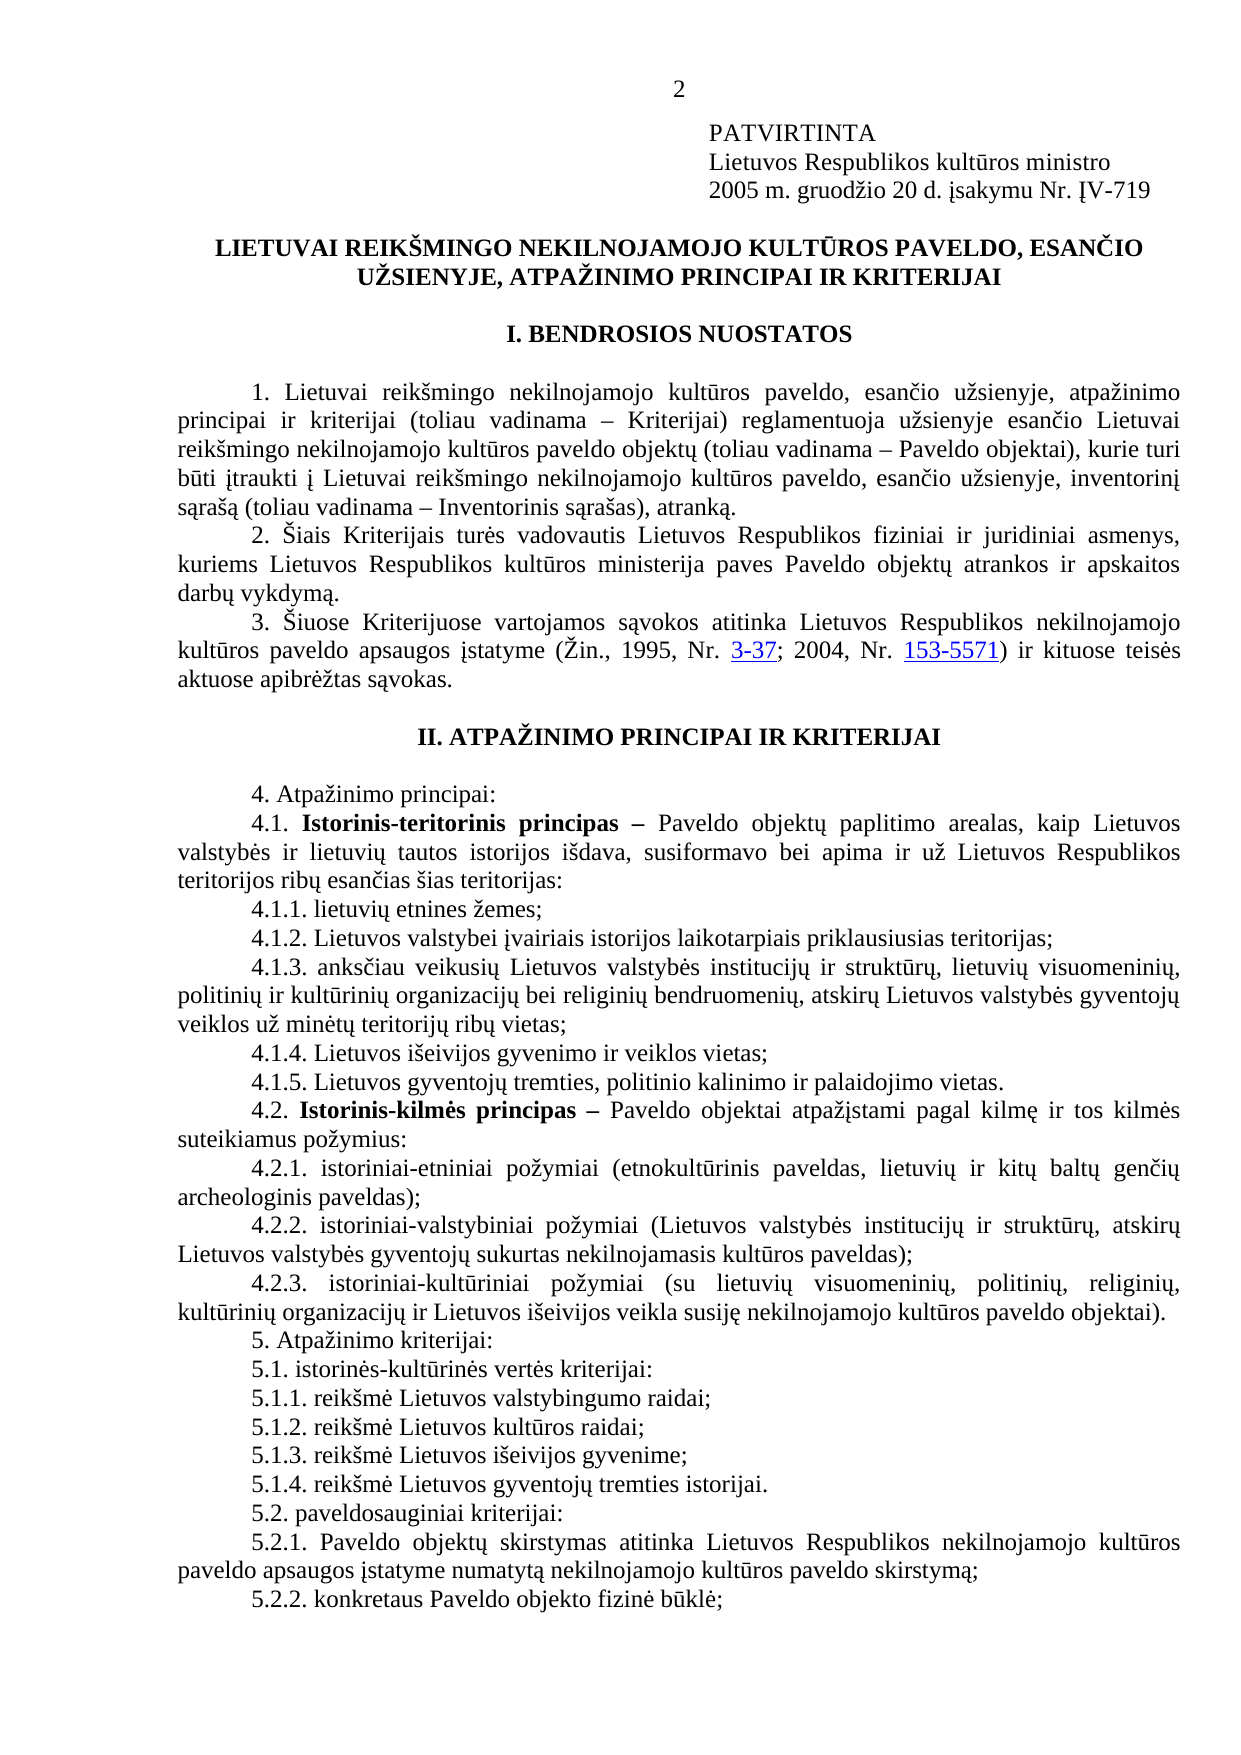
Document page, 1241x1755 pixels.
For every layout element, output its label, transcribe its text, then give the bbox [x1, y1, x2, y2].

text 5.1. istorinės-kultūrinės vertės kriterijai: [177, 1354, 1181, 1383]
text 4.1. Istorinis-teritorinis principas – Paveldo objektų paplitimo arealas, kaip Lietuvos valstybės ir lietuvių tautos istorijos išdava, susiformavo bei apima ir už Lietuvos Respublikos teritorijos ribų esančias šias teritorijas: [177, 808, 1181, 894]
text 4.2.3. istoriniai-kultūriniai požymiai (su lietuvių visuomeninių, politinių, religinių, kultūrinių organizacijų ir Lietuvos išeivijos veikla susiję nekilnojamojo kultūros paveldo objektai). [177, 1268, 1181, 1326]
text 4.1.4. Lietuvos išeivijos gyvenimo ir veiklos vietas; [177, 1038, 1181, 1067]
text 1. Lietuvai reikšmingo nekilnojamojo kultūros paveldo, esančio užsienyje, atpažinimo principai ir kriterijai (toliau vadinama – Kriterijai) reglamentuoja užsienyje esančio Lietuvai reikšmingo nekilnojamojo kultūros paveldo objektų (toliau vadinama – Paveldo objektai), kurie turi būti įtraukti į Lietuvai reikšmingo nekilnojamojo kultūros paveldo, esančio užsienyje, inventorinį sąrašą (toliau vadinama – Inventorinis sąrašas), atranką. [177, 377, 1181, 521]
text 5.2.2. konkretaus Paveldo objekto fizinė būklė; [177, 1584, 1181, 1613]
text 5.1.2. reikšmė Lietuvos kultūros raidai; [177, 1412, 1181, 1441]
text 2. Šiais Kriterijais turės vadovautis Lietuvos Respublikos fiziniai ir juridiniai asmenys, kuriems Lietuvos Respublikos kultūros ministerija paves Paveldo objektų atrankos ir apskaitos darbų vykdymą. [177, 521, 1181, 607]
text 5.2. paveldosauginiai kriterijai: [177, 1498, 1181, 1527]
text 5.1.3. reikšmė Lietuvos išeivijos gyvenime; [177, 1441, 1181, 1469]
text 4.1.5. Lietuvos gyventojų tremties, politinio kalinimo ir palaidojimo vietas. [177, 1067, 1181, 1096]
text 4. Atpažinimo principai: [177, 779, 1181, 808]
text PATVIRTINTA [177, 118, 1181, 147]
text 4.2. Istorinis-kilmės principas – Paveldo objektai atpažįstami pagal kilmę ir tos kilmės suteikiamus požymius: [177, 1096, 1181, 1153]
text 5.2.1. Paveldo objektų skirstymas atitinka Lietuvos Respublikos nekilnojamojo kultūros paveldo apsaugos įstatyme numatytą nekilnojamojo kultūros paveldo skirstymą; [177, 1527, 1181, 1584]
text 5. Atpažinimo kriterijai: [177, 1326, 1181, 1354]
text 4.2.1. istoriniai-etniniai požymiai (etnokultūrinis paveldas, lietuvių ir kitų baltų genčių archeologinis paveldas); [177, 1153, 1181, 1211]
text II. ATPAŽINIMO PRINCIPAI IR KRITERIJAI [177, 722, 1181, 751]
text 3. Šiuose Kriterijuose vartojamos sąvokos atitinka Lietuvos Respublikos nekilnojamojo kultūros paveldo apsaugos įstatyme (Žin., 1995, Nr. 3-37; 2004, Nr. 153-5571) ir kituose teisės aktuose apibrėžtas sąvokas. [177, 607, 1181, 693]
text 5.1.4. reikšmė Lietuvos gyventojų tremties istorijai. [177, 1469, 1181, 1498]
text 4.1.1. lietuvių etnines žemes; [177, 894, 1181, 923]
text 4.2.2. istoriniai-valstybiniai požymiai (Lietuvos valstybės institucijų ir struktūrų, atskirų Lietuvos valstybės gyventojų sukurtas nekilnojamasis kultūros paveldas); [177, 1211, 1181, 1268]
text 4.1.2. Lietuvos valstybei įvairiais istorijos laikotarpiais priklausiusias teritorijas; [177, 923, 1181, 952]
text 5.1.1. reikšmė Lietuvos valstybingumo raidai; [177, 1383, 1181, 1412]
text 2005 m. gruodžio 20 d. įsakymu Nr. ĮV-719 [177, 176, 1181, 204]
text Lietuvos Respublikos kultūros ministro [177, 147, 1181, 176]
text LIETUVAI REIKŠMINGO NEKILNOJAMOJO KULTŪROS PAVELDO, ESANČIO UŽSIENYJE, ATPAŽINIMO PRINCIPAI IR KRITERIJAI [177, 233, 1181, 291]
text I. BENDROSIOS NUOSTATOS [177, 319, 1181, 348]
text 4.1.3. anksčiau veikusių Lietuvos valstybės institucijų ir struktūrų, lietuvių visuomeninių, politinių ir kultūrinių organizacijų bei religinių bendruomenių, atskirų Lietuvos valstybės gyventojų veiklos už minėtų teritorijų ribų vietas; [177, 952, 1181, 1038]
